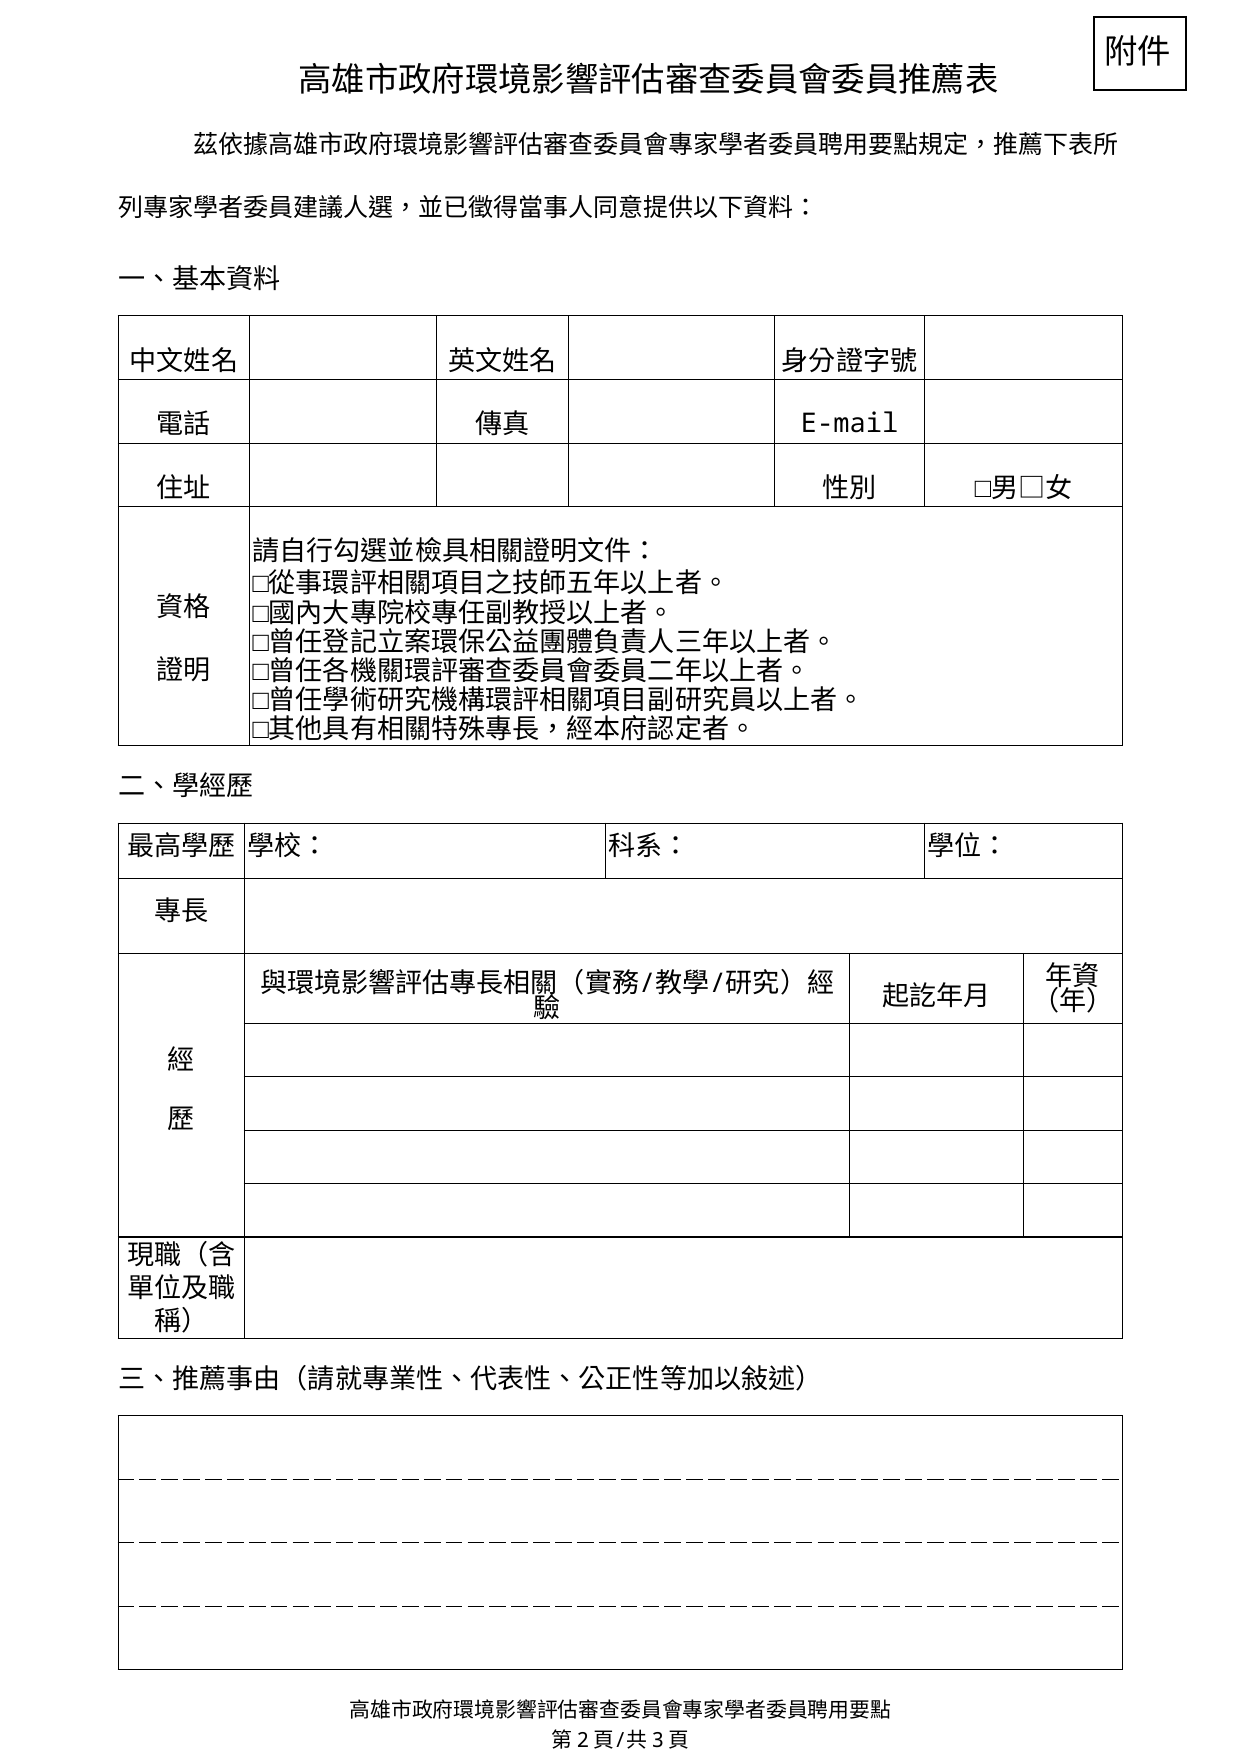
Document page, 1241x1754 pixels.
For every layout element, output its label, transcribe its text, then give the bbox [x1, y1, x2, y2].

table_header 學校： [245, 824, 605, 878]
table_cell 與環境影響評估專長相關（實務/教學/研究）經驗 [245, 954, 849, 1023]
text 二、學經歷 [118, 764, 1122, 804]
table_header [119, 1416, 1122, 1479]
table_cell 資格 證明 [119, 507, 249, 744]
table_cell 住址 [119, 444, 249, 506]
table_cell [850, 1024, 1023, 1076]
table_cell [569, 380, 774, 442]
table_cell [245, 1131, 849, 1183]
text 高雄市政府環境影響評估審查委員會委員推薦表 [1095, 18, 1185, 89]
table_cell [250, 444, 436, 506]
table_header 科系： [606, 824, 924, 878]
table_cell E-mail [775, 380, 924, 442]
table_cell [119, 1542, 1122, 1606]
table_cell □男□女 [925, 444, 1122, 506]
table_cell [925, 380, 1122, 442]
text 三、推薦事由（請就專業性、代表性、公正性等加以敍述） [118, 1357, 1122, 1396]
table_cell [245, 1184, 849, 1236]
table_cell 傳真 [437, 380, 568, 442]
table_cell [569, 444, 774, 506]
table_header 學位： [925, 824, 1122, 878]
table_cell [119, 1479, 1122, 1542]
table_cell 現職（含單位及職稱） [119, 1238, 244, 1337]
table_cell [1024, 1131, 1122, 1183]
table_cell [1024, 1077, 1122, 1129]
table_cell [437, 444, 568, 506]
table_cell [119, 1606, 1122, 1669]
table_cell 性別 [775, 444, 924, 506]
table_cell [245, 1024, 849, 1076]
table_header 中文姓名 [119, 316, 249, 379]
table_cell [1024, 1024, 1122, 1076]
table_cell [850, 1077, 1023, 1129]
table_cell [245, 879, 1122, 953]
table_cell [850, 1184, 1023, 1236]
table_cell 起訖年月 [850, 954, 1023, 1023]
table_cell 經 歷 [119, 954, 244, 1236]
table_cell [245, 1238, 1122, 1337]
table_cell [250, 380, 436, 442]
table_header [250, 316, 436, 379]
text 茲依據高雄市政府環境影響評估審查委員會專家學者委員聘用要點規定，推薦下表所列專家學者委員建議人選，並已徵得當事人同意提供以下資料： [118, 101, 1122, 226]
table_header [569, 316, 774, 379]
table_header 身分證字號 [775, 316, 924, 379]
table_cell [245, 1077, 849, 1129]
table_cell 年資（年） [1024, 954, 1122, 1023]
table_cell 專長 [119, 879, 244, 953]
text 一、基本資料 [118, 257, 1122, 297]
table_cell [850, 1131, 1023, 1183]
text 附件 [1104, 25, 1176, 73]
table_header [925, 316, 1122, 379]
table_cell 請自行勾選並檢具相關證明文件： □從事環評相關項目之技師五年以上者。 □國內大專院校專任副教授以上者。 □曾任登記立案環保公益團體負責人三年以上者。 □曾任各機關環評審查委員會委員二年以上者。 □曾任學術研究機構環評相關項目副研究員以上者。 □其他具有相關特殊專長，經本府認定者。 [250, 507, 1122, 744]
table_header 最高學歷 [119, 824, 244, 878]
table_cell [1024, 1184, 1122, 1236]
table_cell 電話 [119, 380, 249, 442]
table_header 英文姓名 [437, 316, 568, 379]
text 高雄市政府環境影響評估審查委員會委員推薦表 [118, 53, 1122, 101]
